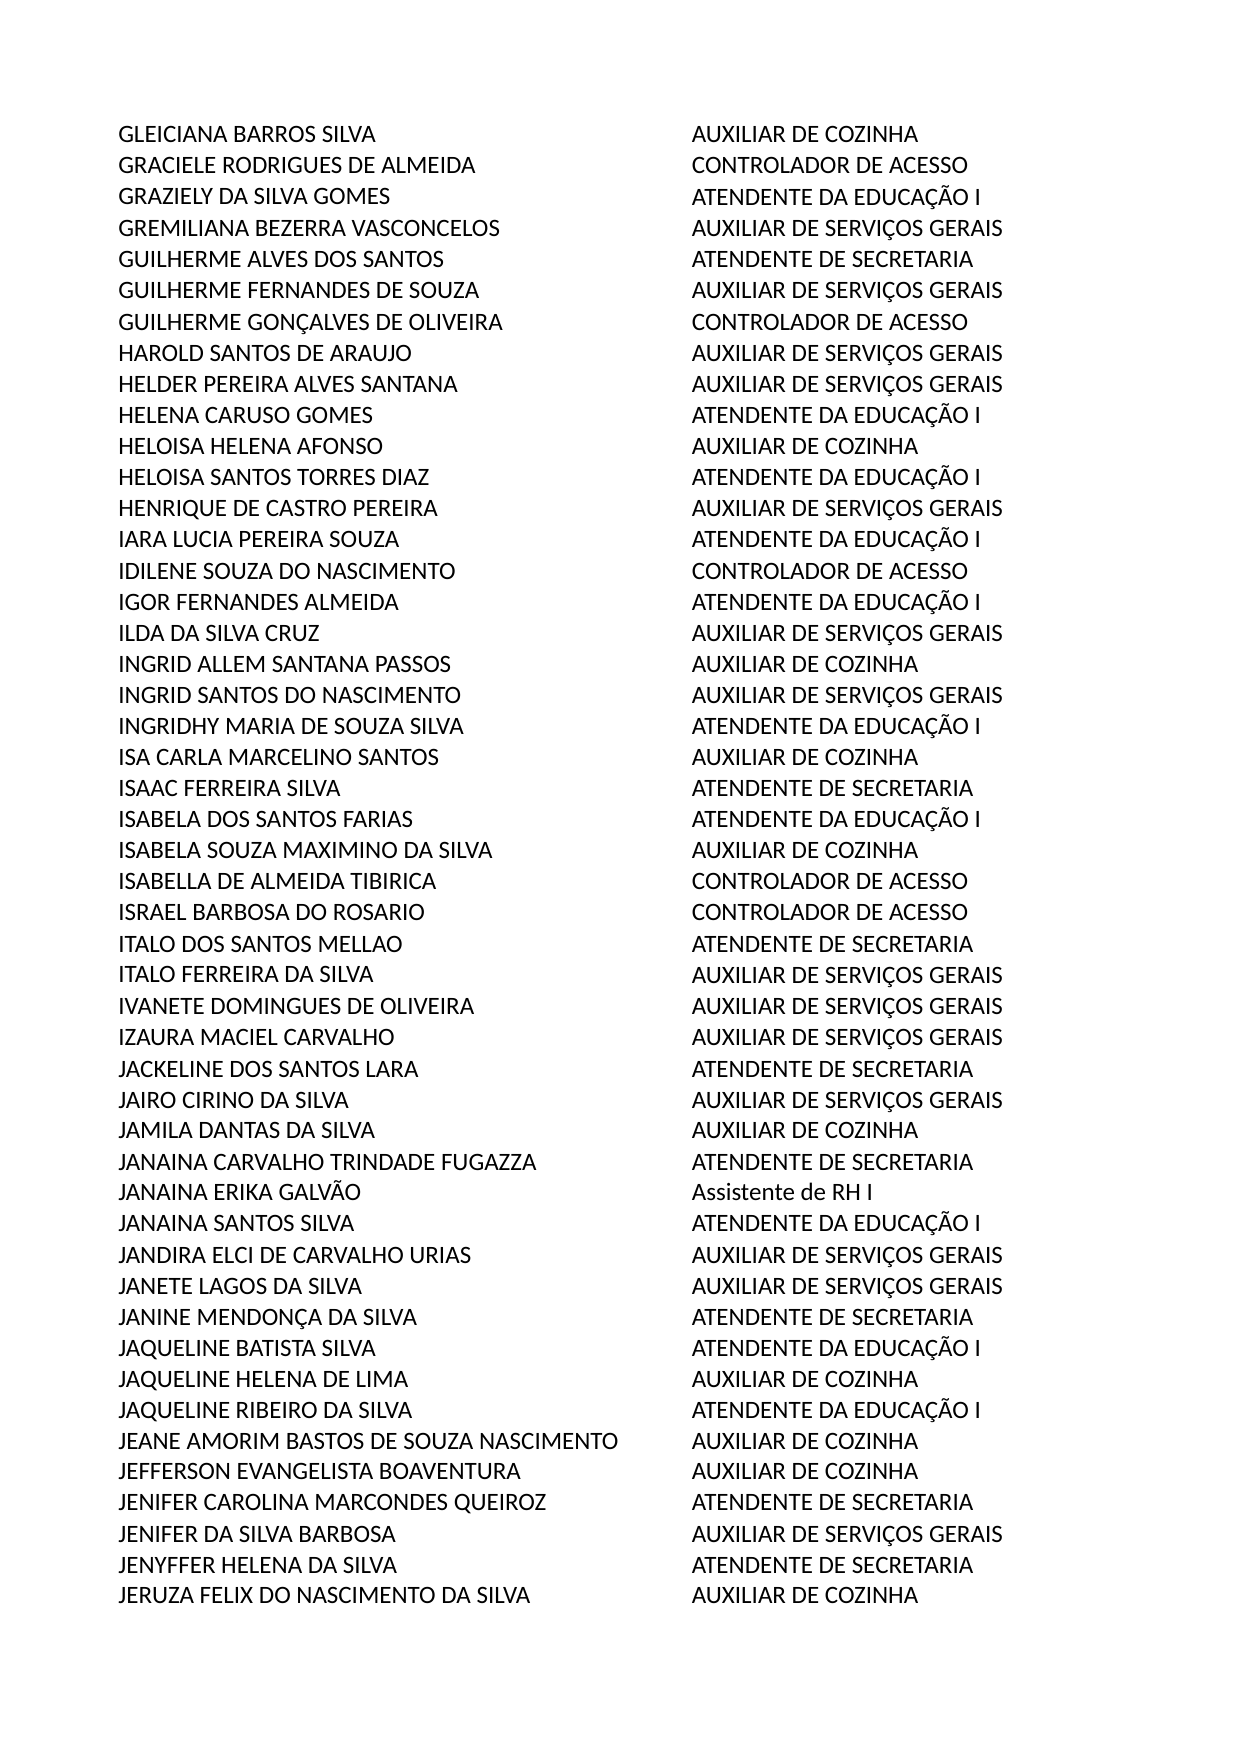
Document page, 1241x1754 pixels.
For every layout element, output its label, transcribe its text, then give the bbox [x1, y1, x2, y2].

table_cell CLT [1194, 679, 1240, 710]
table_cell CONTROLADOR DE ACESSO [689, 554, 1193, 585]
table_cell AUXILIAR DE SERVIÇOS GERAIS [689, 1269, 1193, 1301]
table_cell ISABELA SOUZA MAXIMINO DA SILVA [115, 834, 688, 864]
table_cell CLT [1194, 741, 1240, 771]
table_cell GUILHERME FERNANDES DE SOUZA [115, 274, 688, 305]
table_cell CLT [1194, 305, 1240, 336]
table_cell GLEICIANA BARROS SILVA [115, 118, 688, 149]
table_cell AUXILIAR DE SERVIÇOS GERAIS [689, 274, 1193, 305]
table_cell CLT [1194, 585, 1240, 617]
table_cell ISABELLA DE ALMEIDA TIBIRICA [115, 865, 688, 896]
table_cell GRACIELE RODRIGUES DE ALMEIDA [115, 149, 688, 180]
table_cell CLT [1194, 1301, 1240, 1332]
table_cell AUXILIAR DE COZINHA [689, 834, 1193, 864]
table_cell CLT [1194, 149, 1240, 180]
table_cell ITALO DOS SANTOS MELLAO [115, 927, 688, 958]
table_cell JANDIRA ELCI DE CARVALHO URIAS [115, 1238, 688, 1269]
table_cell CLT [1194, 1580, 1240, 1610]
table_cell JENYFFER HELENA DA SILVA [115, 1548, 688, 1579]
table_cell AUXILIAR DE COZINHA [689, 741, 1193, 771]
table_cell AUXILIAR DE SERVIÇOS GERAIS [689, 1517, 1193, 1548]
table_cell JANAINA ERIKA GALVÃO [115, 1176, 688, 1207]
table_cell GUILHERME ALVES DOS SANTOS [115, 243, 688, 274]
table_cell AUXILIAR DE COZINHA [689, 1455, 1193, 1486]
table_cell CLT [1194, 617, 1240, 648]
table_cell AUXILIAR DE SERVIÇOS GERAIS [689, 492, 1193, 523]
table_cell CLT [1194, 1238, 1240, 1269]
table_cell IZAURA MACIEL CARVALHO [115, 1021, 688, 1052]
table_cell JAQUELINE RIBEIRO DA SILVA [115, 1394, 688, 1425]
table_cell ATENDENTE DA EDUCAÇÃO I [689, 585, 1193, 617]
table_cell INGRIDHY MARIA DE SOUZA SILVA [115, 710, 688, 741]
table_cell ATENDENTE DE SECRETARIA [689, 243, 1193, 274]
table_cell CLT [1194, 1176, 1240, 1207]
table_cell CLT [1194, 865, 1240, 896]
table_cell CLT [1194, 1332, 1240, 1363]
table_cell CLT [1194, 430, 1240, 460]
table_cell ATENDENTE DA EDUCAÇÃO I [689, 1394, 1193, 1425]
table_cell HAROLD SANTOS DE ARAUJO [115, 336, 688, 367]
table_cell JANAINA CARVALHO TRINDADE FUGAZZA [115, 1145, 688, 1176]
table_cell ITALO FERREIRA DA SILVA [115, 958, 688, 989]
table_cell HENRIQUE DE CASTRO PEREIRA [115, 492, 688, 523]
table_cell AUXILIAR DE SERVIÇOS GERAIS [689, 617, 1193, 648]
table_cell JENIFER DA SILVA BARBOSA [115, 1517, 688, 1548]
table_cell ATENDENTE DA EDUCAÇÃO I [689, 803, 1193, 834]
table_cell CLT [1194, 118, 1240, 149]
table_cell AUXILIAR DE COZINHA [689, 430, 1193, 460]
table_cell JAIRO CIRINO DA SILVA [115, 1083, 688, 1114]
table_cell ATENDENTE DE SECRETARIA [689, 927, 1193, 958]
table_cell CLT [1194, 1394, 1240, 1425]
table_cell JANINE MENDONÇA DA SILVA [115, 1301, 688, 1332]
table_cell CLT [1194, 1425, 1240, 1455]
table_cell HELOISA SANTOS TORRES DIAZ [115, 460, 688, 492]
table_cell AUXILIAR DE SERVIÇOS GERAIS [689, 1083, 1193, 1114]
table_cell AUXILIAR DE SERVIÇOS GERAIS [689, 958, 1193, 989]
table_cell IDILENE SOUZA DO NASCIMENTO [115, 554, 688, 585]
table_cell CLT [1194, 710, 1240, 741]
table_cell AUXILIAR DE SERVIÇOS GERAIS [689, 1021, 1193, 1052]
table_cell JEANE AMORIM BASTOS DE SOUZA NASCIMENTO [115, 1425, 688, 1455]
table_cell HELENA CARUSO GOMES [115, 399, 688, 430]
table_cell CLT [1194, 1363, 1240, 1393]
table_cell CLT [1194, 1455, 1240, 1486]
table_cell JANETE LAGOS DA SILVA [115, 1269, 688, 1301]
table_cell INGRID SANTOS DO NASCIMENTO [115, 679, 688, 710]
table_cell JERUZA FELIX DO NASCIMENTO DA SILVA [115, 1580, 688, 1610]
table_cell CONTROLADOR DE ACESSO [689, 305, 1193, 336]
table_cell ISABELA DOS SANTOS FARIAS [115, 803, 688, 834]
table_cell AUXILIAR DE SERVIÇOS GERAIS [689, 211, 1193, 242]
table_cell CLT [1194, 927, 1240, 958]
table_cell Assistente de RH I [689, 1176, 1193, 1207]
table_cell AUXILIAR DE SERVIÇOS GERAIS [689, 336, 1193, 367]
table_cell AUXILIAR DE COZINHA [689, 648, 1193, 678]
table_cell CLT [1194, 243, 1240, 274]
table_cell CLT [1194, 1207, 1240, 1238]
table_cell CLT [1194, 1486, 1240, 1517]
table_cell HELOISA HELENA AFONSO [115, 430, 688, 460]
table_cell JAQUELINE BATISTA SILVA [115, 1332, 688, 1363]
table_cell IGOR FERNANDES ALMEIDA [115, 585, 688, 617]
table_cell AUXILIAR DE COZINHA [689, 1425, 1193, 1455]
table_cell ATENDENTE DE SECRETARIA [689, 771, 1193, 803]
table_cell AUXILIAR DE SERVIÇOS GERAIS [689, 679, 1193, 710]
table_cell CLT [1194, 1052, 1240, 1083]
table_cell CLT [1194, 368, 1240, 399]
table_cell IARA LUCIA PEREIRA SOUZA [115, 523, 688, 554]
table_cell CLT [1194, 1517, 1240, 1548]
table_cell ISAAC FERREIRA SILVA [115, 771, 688, 803]
table_cell CLT [1194, 896, 1240, 927]
table_cell CONTROLADOR DE ACESSO [689, 149, 1193, 180]
table_cell CLT [1194, 648, 1240, 678]
table_cell AUXILIAR DE SERVIÇOS GERAIS [689, 990, 1193, 1021]
table_cell AUXILIAR DE COZINHA [689, 1580, 1193, 1610]
table_cell ATENDENTE DA EDUCAÇÃO I [689, 180, 1193, 211]
table_cell CLT [1194, 1021, 1240, 1052]
table_cell CLT [1194, 771, 1240, 803]
table_cell CLT [1194, 990, 1240, 1021]
table_cell ATENDENTE DA EDUCAÇÃO I [689, 1332, 1193, 1363]
table_cell ATENDENTE DE SECRETARIA [689, 1301, 1193, 1332]
table_cell CLT [1194, 958, 1240, 989]
table_cell AUXILIAR DE COZINHA [689, 1115, 1193, 1145]
table_cell CLT [1194, 1083, 1240, 1114]
table_cell AUXILIAR DE COZINHA [689, 118, 1193, 149]
table_cell ATENDENTE DE SECRETARIA [689, 1486, 1193, 1517]
table_cell AUXILIAR DE COZINHA [689, 1363, 1193, 1393]
table_cell JANAINA SANTOS SILVA [115, 1207, 688, 1238]
table_cell CLT [1194, 336, 1240, 367]
table_cell CLT [1194, 460, 1240, 492]
table_cell ATENDENTE DE SECRETARIA [689, 1548, 1193, 1579]
table_cell JACKELINE DOS SANTOS LARA [115, 1052, 688, 1083]
table_cell ATENDENTE DA EDUCAÇÃO I [689, 1207, 1193, 1238]
table_cell ILDA DA SILVA CRUZ [115, 617, 688, 648]
table_cell CLT [1194, 1145, 1240, 1176]
table_cell GUILHERME GONÇALVES DE OLIVEIRA [115, 305, 688, 336]
table_cell CLT [1194, 554, 1240, 585]
table_cell CLT [1194, 1115, 1240, 1145]
table_cell ISA CARLA MARCELINO SANTOS [115, 741, 688, 771]
table_cell CLT [1194, 523, 1240, 554]
table_cell JEFFERSON EVANGELISTA BOAVENTURA [115, 1455, 688, 1486]
table_cell ATENDENTE DE SECRETARIA [689, 1052, 1193, 1083]
table_cell CLT [1194, 1548, 1240, 1579]
table_cell GREMILIANA BEZERRA VASCONCELOS [115, 211, 688, 242]
table_cell ATENDENTE DA EDUCAÇÃO I [689, 460, 1193, 492]
table_cell AUXILIAR DE SERVIÇOS GERAIS [689, 1238, 1193, 1269]
table_cell ATENDENTE DE SECRETARIA [689, 1145, 1193, 1176]
table_cell CLT [1194, 399, 1240, 430]
table_cell ATENDENTE DA EDUCAÇÃO I [689, 523, 1193, 554]
table_cell CLT [1194, 1269, 1240, 1301]
table_cell JAMILA DANTAS DA SILVA [115, 1115, 688, 1145]
table_cell CLT [1194, 803, 1240, 834]
table_cell ATENDENTE DA EDUCAÇÃO I [689, 399, 1193, 430]
table_cell CLT [1194, 211, 1240, 242]
table_cell JENIFER CAROLINA MARCONDES QUEIROZ [115, 1486, 688, 1517]
table_cell HELDER PEREIRA ALVES SANTANA [115, 368, 688, 399]
table_cell GRAZIELY DA SILVA GOMES [115, 180, 688, 211]
table_cell CLT [1194, 834, 1240, 864]
table_cell INGRID ALLEM SANTANA PASSOS [115, 648, 688, 678]
table_cell IVANETE DOMINGUES DE OLIVEIRA [115, 990, 688, 1021]
table_cell CONTROLADOR DE ACESSO [689, 865, 1193, 896]
table_cell CLT [1194, 274, 1240, 305]
table_cell ISRAEL BARBOSA DO ROSARIO [115, 896, 688, 927]
table_cell CONTROLADOR DE ACESSO [689, 896, 1193, 927]
table_cell ATENDENTE DA EDUCAÇÃO I [689, 710, 1193, 741]
table_cell AUXILIAR DE SERVIÇOS GERAIS [689, 368, 1193, 399]
table_cell CLT [1194, 492, 1240, 523]
table_cell CLT [1194, 180, 1240, 211]
table_cell JAQUELINE HELENA DE LIMA [115, 1363, 688, 1393]
